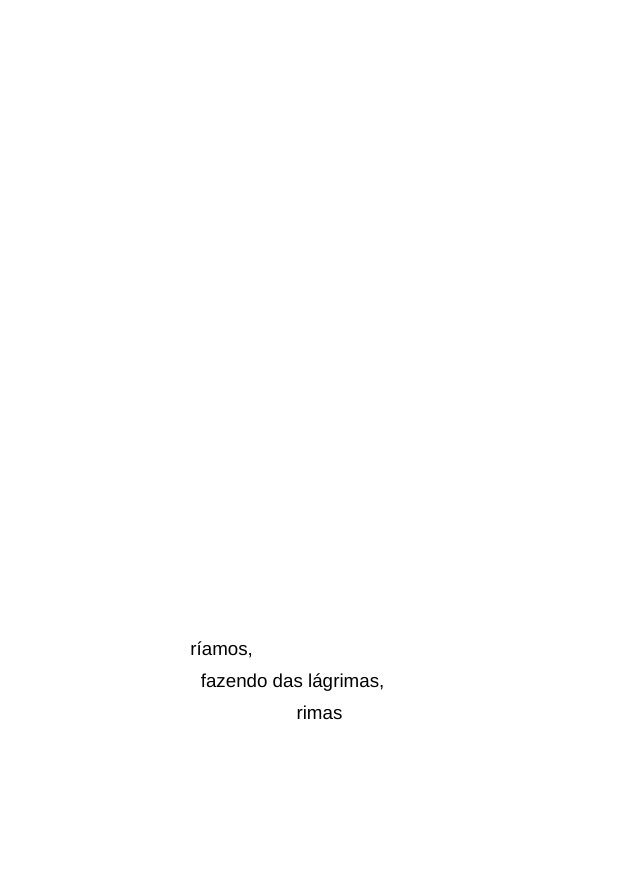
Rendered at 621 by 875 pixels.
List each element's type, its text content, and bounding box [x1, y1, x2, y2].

text fazendo das lágrimas, [190, 664, 523, 693]
text rimas [190, 696, 523, 726]
text ríamos, [190, 631, 523, 661]
